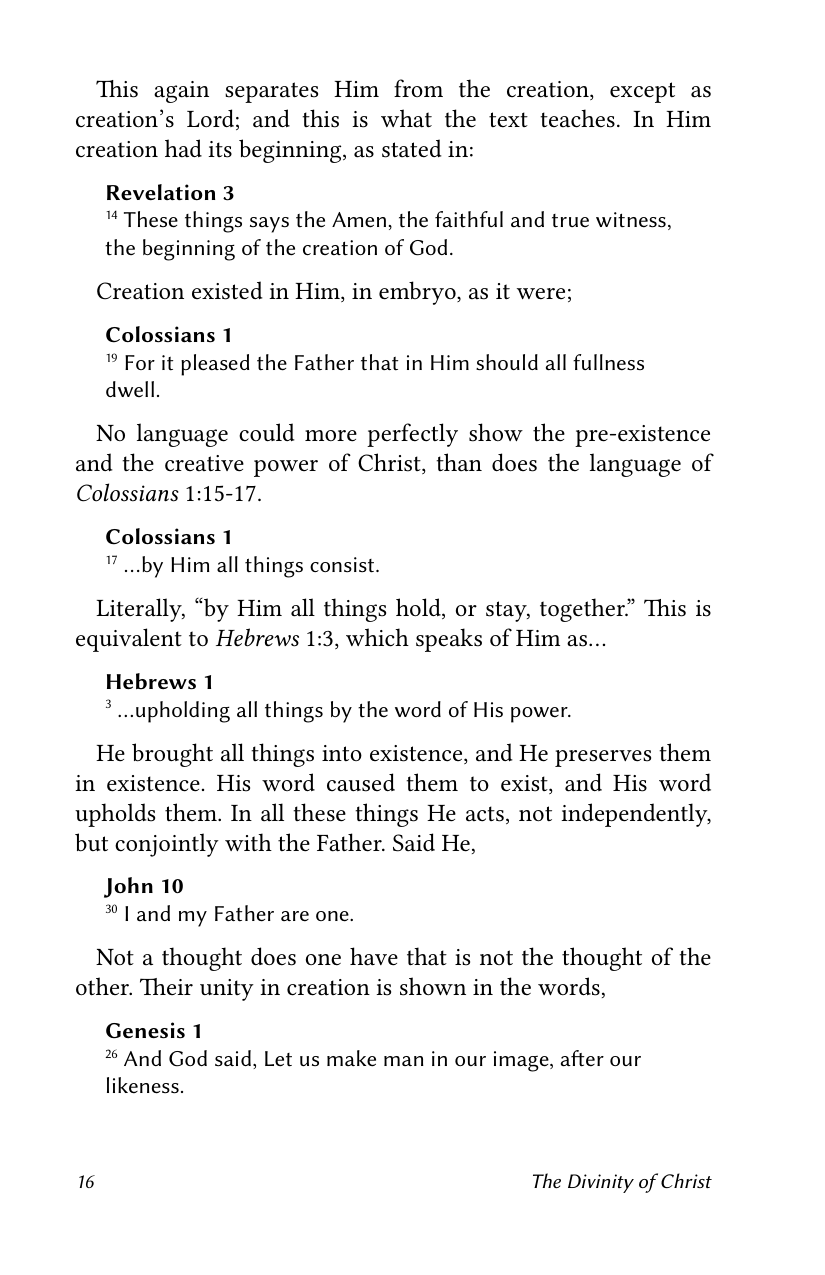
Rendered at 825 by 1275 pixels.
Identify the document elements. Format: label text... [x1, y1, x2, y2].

text Creation existed in Him, in embryo, as it were; [75, 277, 712, 306]
text 17 ...by Him all things consist. [105, 552, 682, 578]
text He brought all things into existence, and He preserves them in existence. His word caused them to exist, and His word upholds them. In all these things He acts, not independently, but conjointly with the Father. Said He, [75, 739, 712, 857]
text Revelation 3 [105, 180, 712, 206]
text 3 ...upholding all things by the word of His power. [105, 696, 682, 723]
text 14 These things says the Amen, the faithful and true witness, the beginning of the creation of God. [105, 207, 682, 261]
text Genesis 1 [105, 1018, 712, 1044]
text Hebrews 1 [105, 669, 712, 695]
text This again separates Him from the creation, except as creation’s Lord; and this is what the text teaches. In Him creation had its beginning, as stated in: [75, 75, 712, 163]
text John 10 [105, 873, 712, 899]
text 30 I and my Father are one. [105, 901, 682, 927]
text 26 And God said, Let us make man in our image, after our likeness. [105, 1046, 682, 1099]
text No language could more perfectly show the pre-existence and the creative power of Christ, than does the language of Colossians 1:15-17. [75, 419, 712, 508]
text Literally, “by Him all things hold, or stay, together.” This is equivalent to Hebrews 1:3, which speaks of Him as... [75, 594, 712, 652]
text Colossians 1 [105, 524, 712, 550]
text 19 For it pleased the Father that in Him should all fullness dwell. [105, 349, 682, 403]
text Not a thought does one have that is not the thought of the other. Their unity in creation is shown in the words, [75, 943, 712, 1002]
text Colossians 1 [105, 322, 712, 348]
